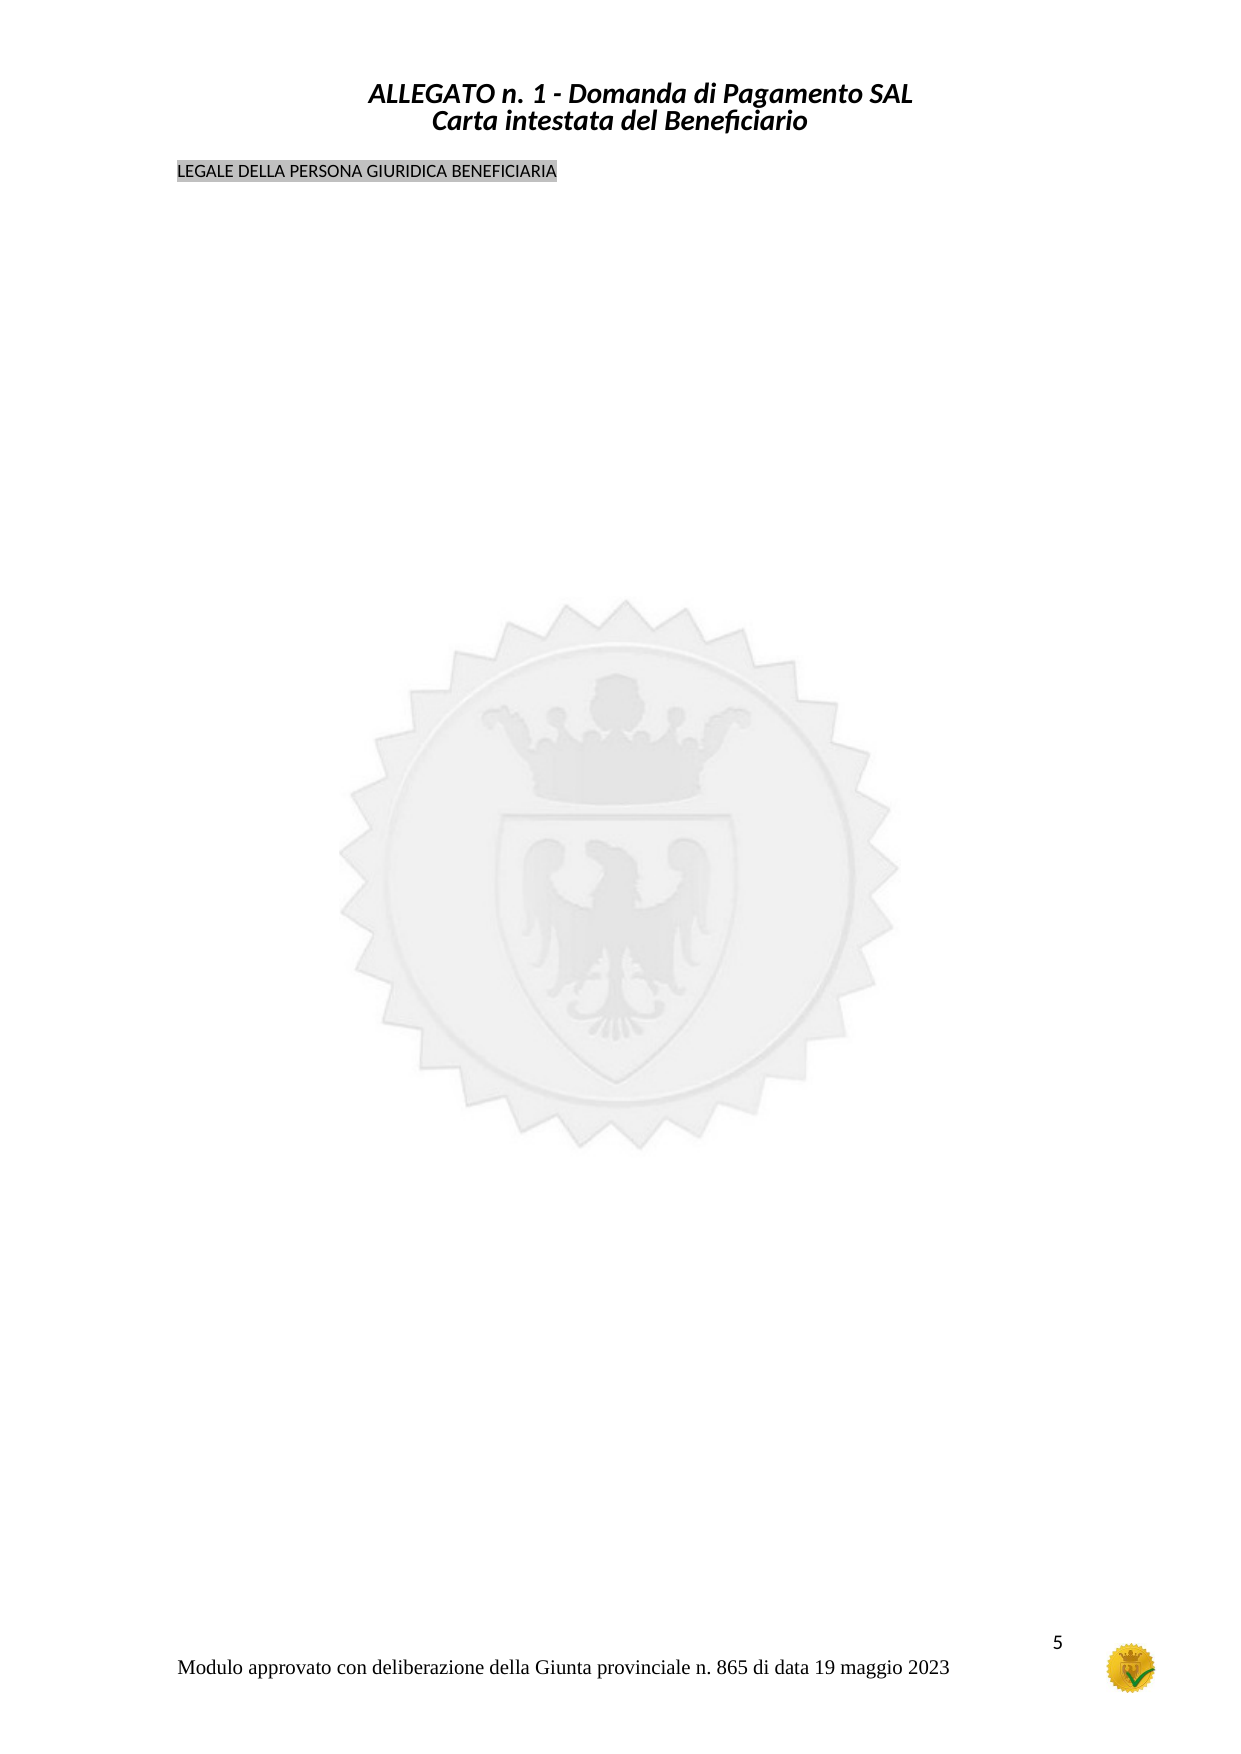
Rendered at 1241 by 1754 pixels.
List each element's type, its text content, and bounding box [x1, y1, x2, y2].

picture [339, 596, 901, 1158]
picture [1106, 1643, 1157, 1693]
text LEGALE DELLA PERSONA GIURIDICA BENEFICIARIA [177, 159, 1063, 182]
